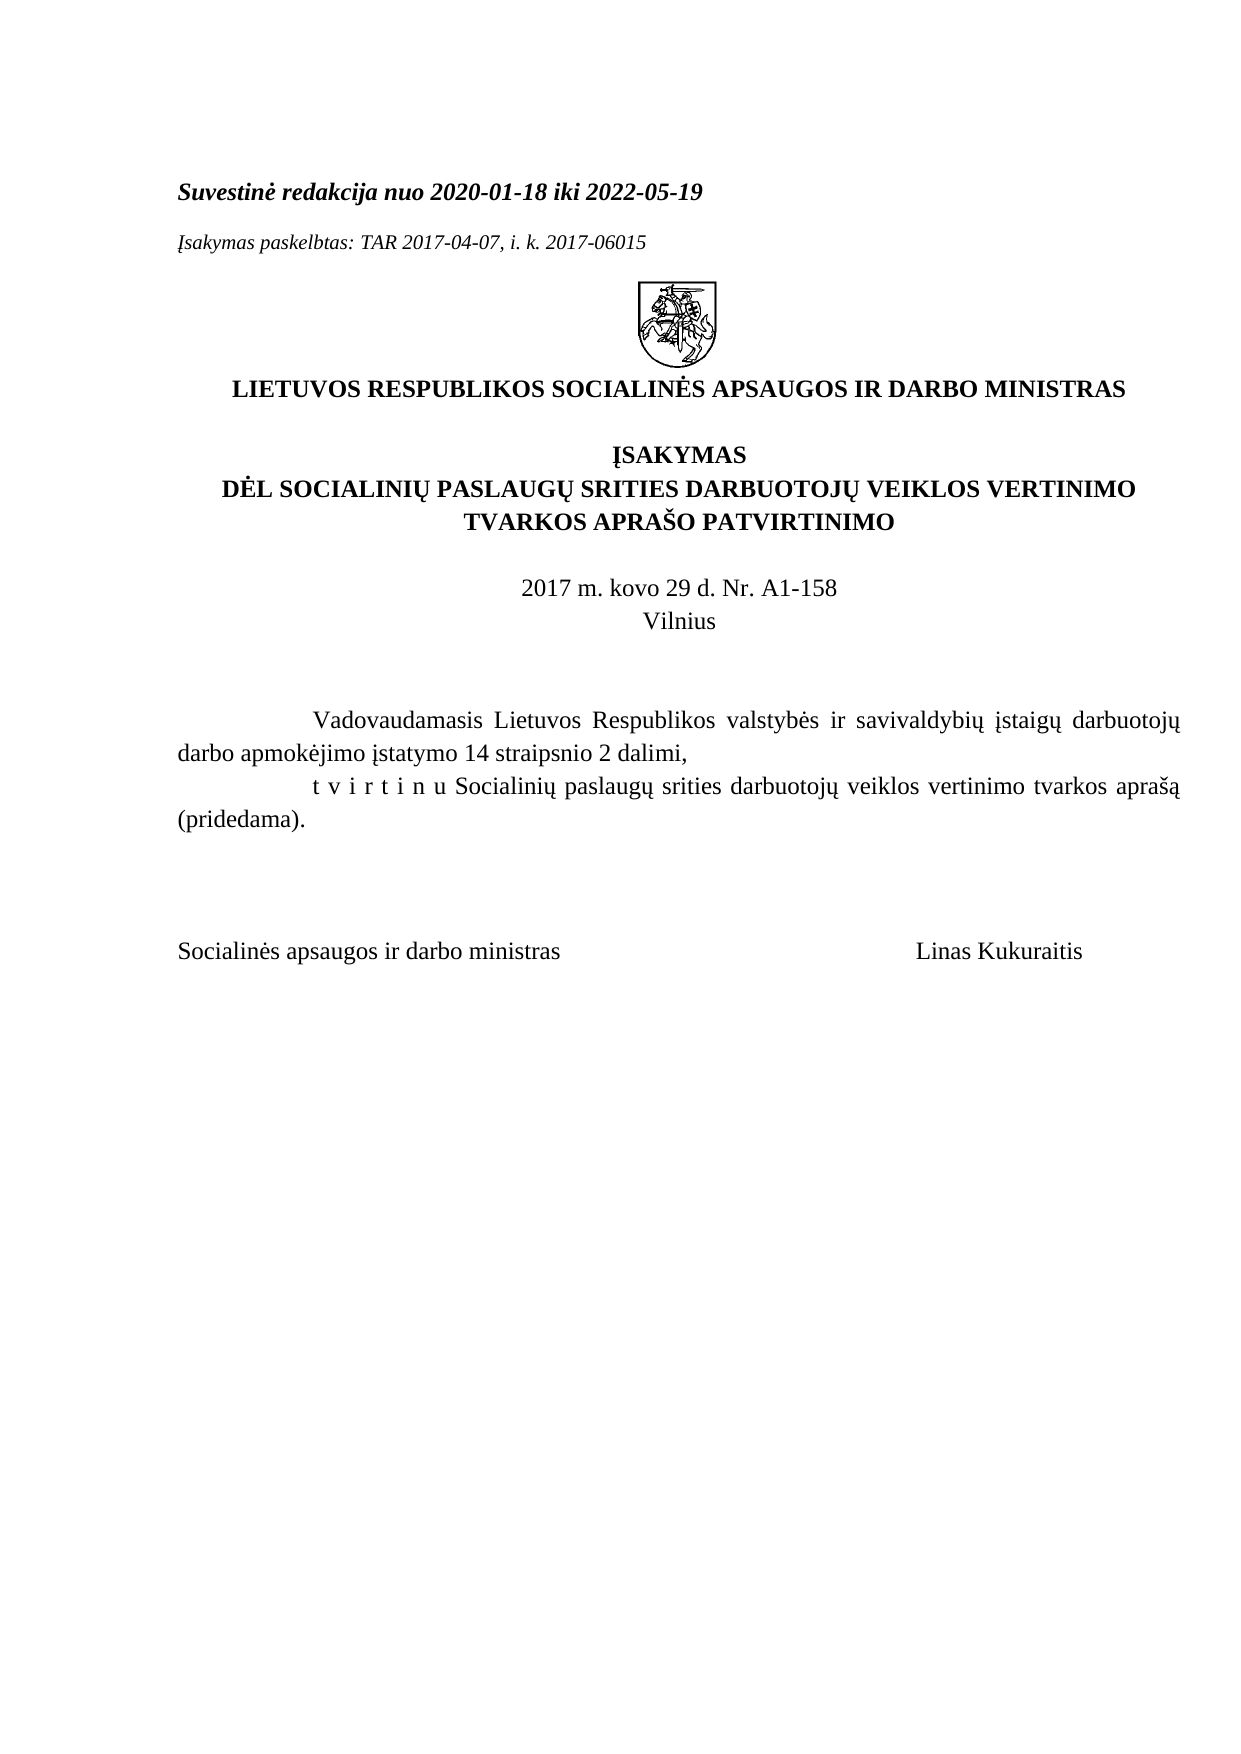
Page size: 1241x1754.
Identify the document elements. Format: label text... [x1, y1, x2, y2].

text Įsakymas paskelbtas: TAR 2017-04-07, i. k. 2017-06015 [177, 230, 1181, 254]
text Socialinės apsaugos ir darbo ministras Linas Kukuraitis [177, 936, 1181, 965]
text t v i r t i n u Socialinių paslaugų srities darbuotojų veiklos vertinimo tvarkos aprašą (pridedama). [177, 771, 1181, 833]
text Vilnius [177, 606, 1181, 634]
text LIETUVOS RESPUBLIKOS SOCIALINĖS APSAUGOS IR DARBO MINISTRAS [177, 374, 1181, 403]
text DĖL SOCIALINIŲ PASLAUGŲ SRITIES DARBUOTOJŲ VEIKLOS VERTINIMO TVARKOS APRAŠO PATVIRTINIMO [177, 474, 1181, 535]
text Suvestinė redakcija nuo 2020-01-18 iki 2022-05-19 [177, 177, 1181, 206]
text 2017 m. kovo 29 d. Nr. A1-158 [177, 573, 1181, 601]
text ĮSAKYMAS [177, 441, 1181, 469]
text Vadovaudamasis Lietuvos Respublikos valstybės ir savivaldybių įstaigų darbuotojų darbo apmokėjimo įstatymo 14 straipsnio 2 dalimi, [177, 705, 1181, 767]
